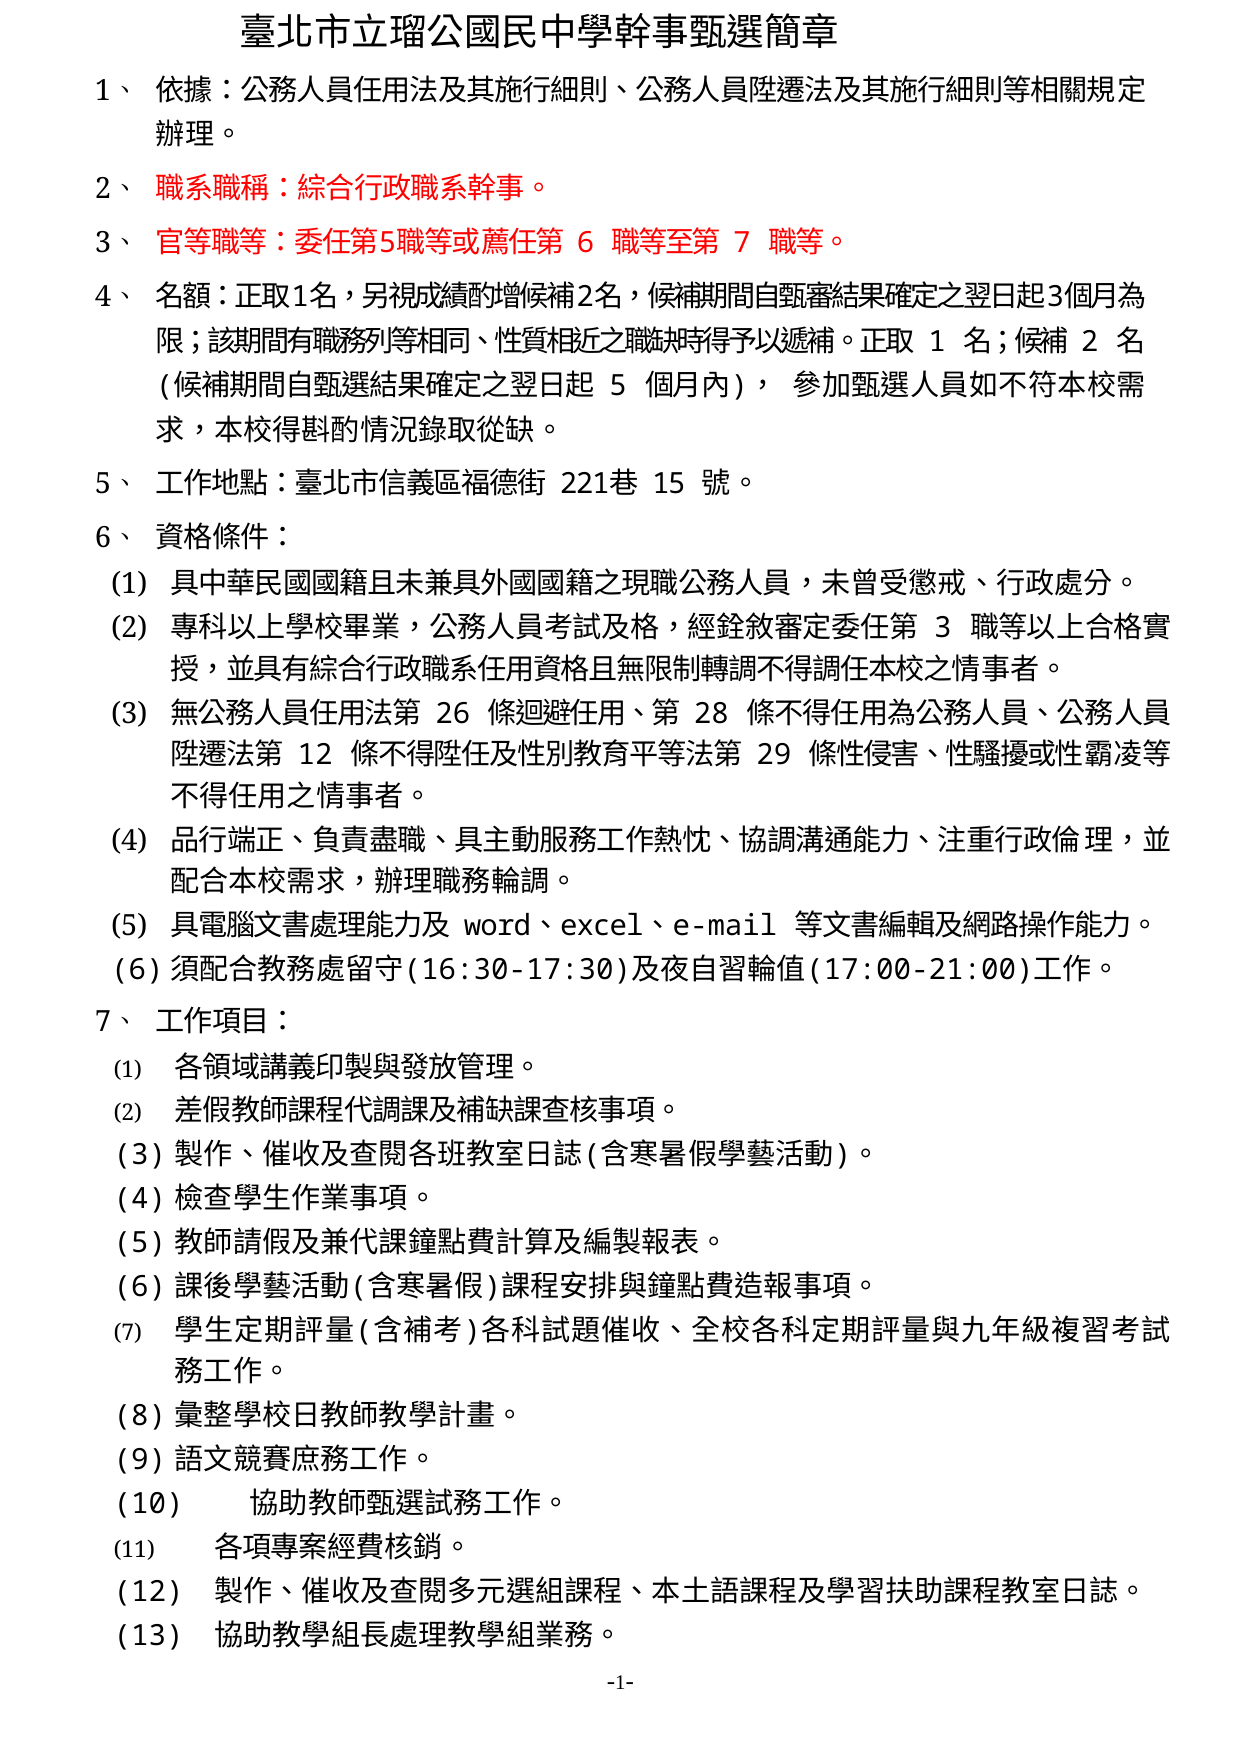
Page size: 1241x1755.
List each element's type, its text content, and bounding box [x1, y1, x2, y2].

list 差假教師課程代調課及補缺課查核事項。 [113, 1087, 1172, 1129]
list 工作地點：臺北市信義區福德街 221巷 15 號。 [94, 460, 1147, 502]
list 具中華民國國籍且未兼具外國國籍之現職公務人員，未曾受懲戒、行政處分。 [111, 561, 1172, 602]
list 品行端正、負責盡職、具主動服務工作熱忱、協調溝通能力、注重行政倫理，並配合本校需求，辦理職務輪調。 [111, 817, 1172, 900]
list 協助教學組長處理教學組業務。 [113, 1612, 1172, 1653]
list 須配合教務處留守(16:30-17:30)及夜自習輪值(17:00-21:00)工作。 [111, 946, 1172, 988]
list 製作、催收及查閱各班教室日誌(含寒暑假學藝活動)。 [113, 1131, 1172, 1173]
list 名額：正取1名，另視成績酌增候補2名，候補期間自甄審結果確定之翌日起3個月為限；該期間有職務列等相同、性質相近之職缺時得予以遞補。正取 1 名；候補 2 名(候補期間自甄選結果確定之翌日起 5 個月內)， 參加甄選人員如不符本校需求，本校得斟酌情況錄取從缺。 [94, 273, 1147, 448]
list 學生定期評量(含補考)各科試題催收、全校各科定期評量與九年級複習考試務工作。 [113, 1307, 1172, 1390]
list 資格條件： [94, 514, 1147, 556]
list 無公務人員任用法第 26 條迴避任用、第 28 條不得任用為公務人員、公務人員陞遷法第 12 條不得陞任及性別教育平等法第 29 條性侵害、性騷擾或性霸凌等不得任用之情事者。 [111, 690, 1172, 815]
list 工作項目： [94, 997, 1147, 1039]
list 專科以上學校畢業，公務人員考試及格，經銓敘審定委任第 3 職等以上合格實授，並具有綜合行政職系任用資格且無限制轉調不得調任本校之情事者。 [111, 604, 1172, 688]
list 教師請假及兼代課鐘點費計算及編製報表。 [113, 1219, 1172, 1261]
list 製作、催收及查閱多元選組課程、本土語課程及學習扶助課程教室日誌。 [113, 1568, 1172, 1609]
list 依據：公務人員任用法及其施行細則、公務人員陞遷法及其施行細則等相關規定辦理。 [94, 66, 1147, 153]
list 彙整學校日教師教學計畫。 [113, 1392, 1172, 1434]
list 職系職稱：綜合行政職系幹事。 [94, 165, 1147, 207]
subtitle 臺北市立瑠公國民中學幹事甄選簡章 [81, 0, 997, 57]
list 官等職等：委任第5職等或薦任第 6 職等至第 7 職等。 [94, 219, 1147, 261]
list 語文競賽庶務工作。 [113, 1436, 1172, 1478]
list 各項專案經費核銷。 [113, 1524, 1172, 1566]
list 具電腦文書處理能力及 word、excel、e-mail 等文書編輯及網路操作能力。 [111, 902, 1172, 944]
list 各領域講義印製與發放管理。 [113, 1044, 1172, 1085]
list 協助教師甄選試務工作。 [113, 1480, 1172, 1522]
list 檢查學生作業事項。 [113, 1175, 1172, 1217]
list 課後學藝活動(含寒暑假)課程安排與鐘點費造報事項。 [113, 1263, 1172, 1305]
